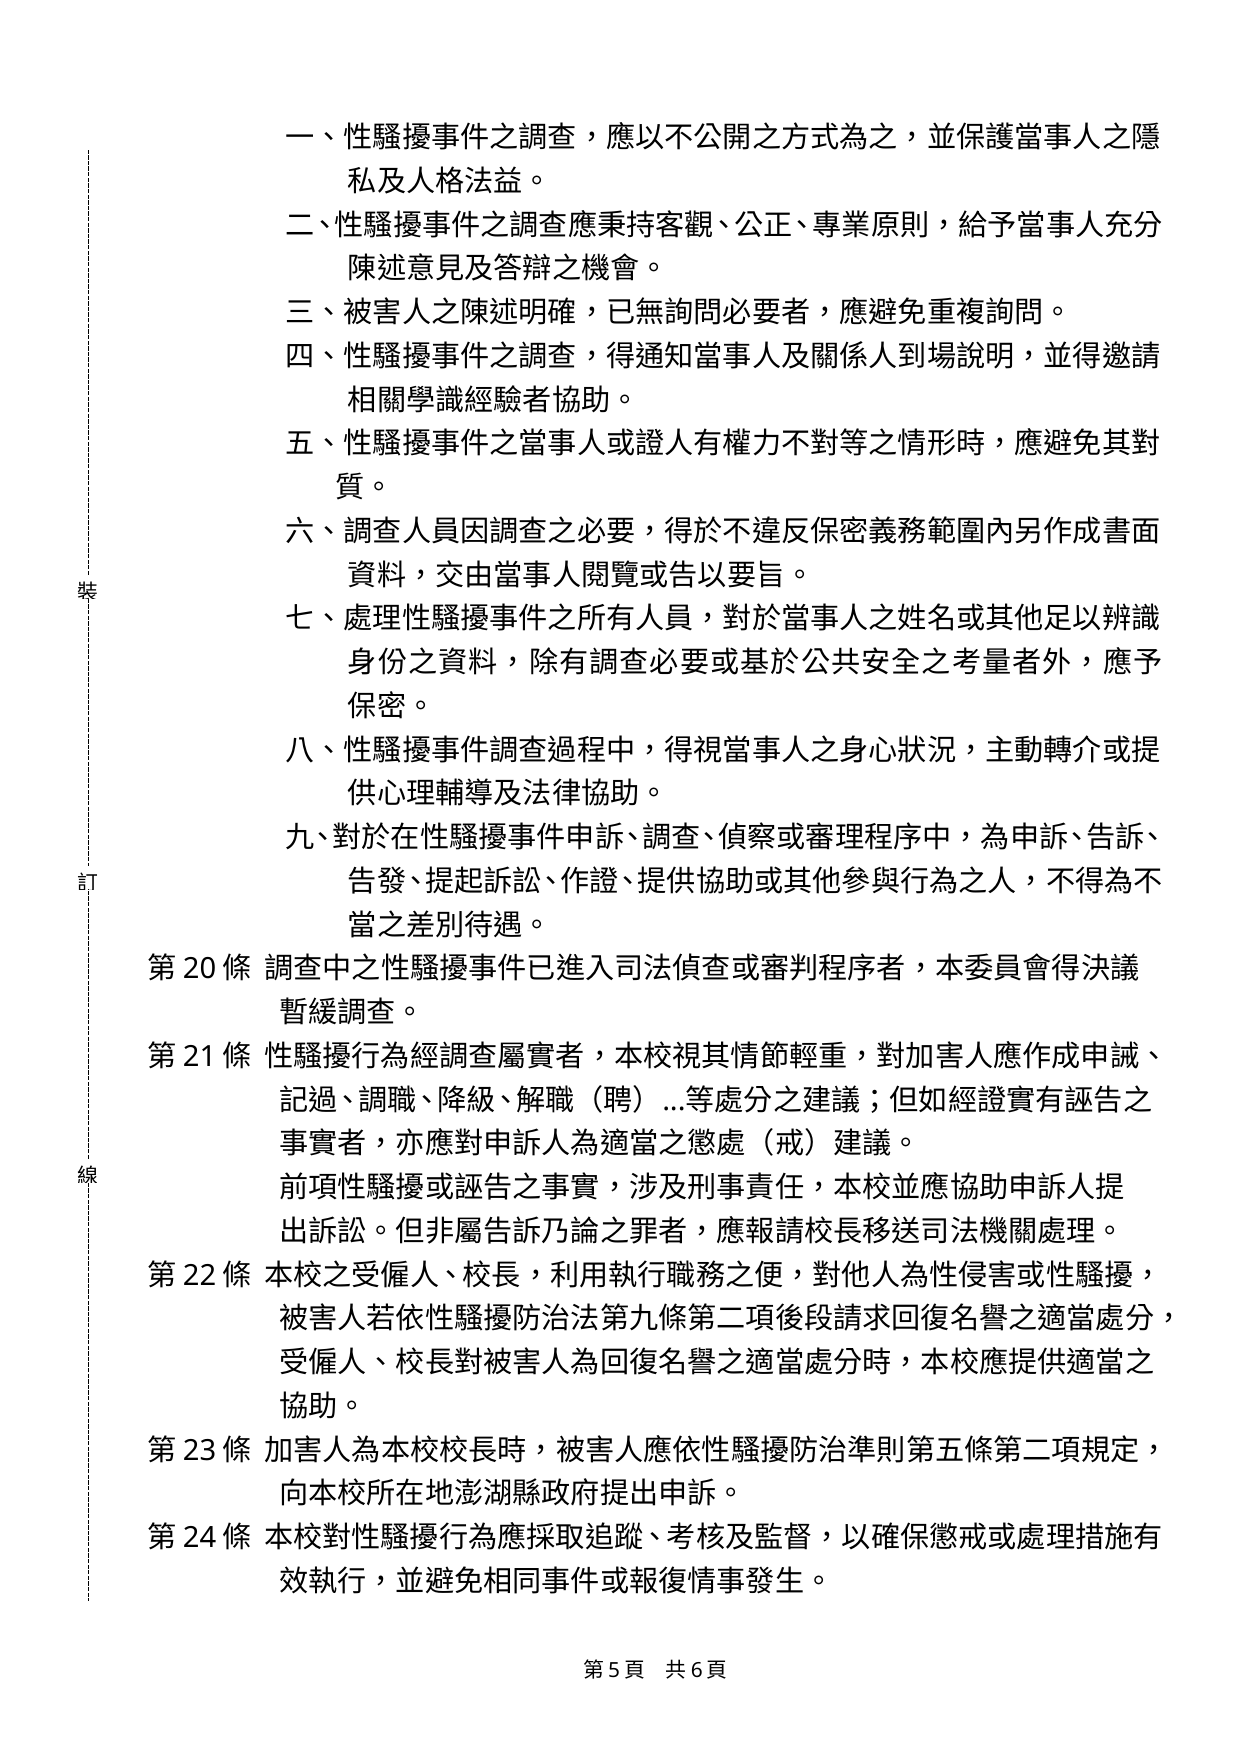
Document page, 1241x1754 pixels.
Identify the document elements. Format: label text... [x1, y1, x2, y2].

text 前項性騷擾或誣告之事實，涉及刑事責任，本校並應協助申訴人提出訴訟。但非屬告訴乃論之罪者，應報請校長移送司法機關處理。 [279, 1162, 1152, 1250]
text 第24條 本校對性騷擾行為應採取追蹤、考核及監督，以確保懲戒或處理措施有效執行，並避免相同事件或報復情事發生。 [148, 1512, 1162, 1600]
text 第23條 加害人為本校校長時，被害人應依性騷擾防治準則第五條第二項規定，向本校所在地澎湖縣政府提出申訴。 [148, 1425, 1162, 1512]
text 第22條 本校之受僱人、校長，利用執行職務之便，對他人為性侵害或性騷擾，被害人若依性騷擾防治法第九條第二項後段請求回復名譽之適當處分，受僱人、校長對被害人為回復名譽之適當處分時，本校應提供適當之協助。 [148, 1250, 1162, 1425]
text 九、對於在性騷擾事件申訴、調查、偵察或審理程序中，為申訴、告訴、告發、提起訴訟、作證、提供協助或其他參與行為之人，不得為不當之差別待遇。 [285, 812, 1162, 944]
text 五、性騷擾事件之當事人或證人有權力不對等之情形時，應避免其對質。 [285, 419, 1162, 506]
text 七、處理性騷擾事件之所有人員，對於當事人之姓名或其他足以辨識身份之資料，除有調查必要或基於公共安全之考量者外，應予保密。 [285, 594, 1162, 725]
text 第20條 調查中之性騷擾事件已進入司法偵查或審判程序者，本委員會得決議暫緩調查。 [148, 944, 1162, 1031]
text 一、性騷擾事件之調查，應以不公開之方式為之，並保護當事人之隱私及人格法益。 [285, 112, 1162, 200]
text 二、性騷擾事件之調查應秉持客觀、公正、專業原則，給予當事人充分陳述意見及答辯之機會。 [285, 200, 1162, 287]
text 第21條 性騷擾行為經調查屬實者，本校視其情節輕重，對加害人應作成申誡、記過、調職、降級、解職（聘）...等處分之建議；但如經證實有誣告之事實者，亦應對申訴人為適當之懲處（戒）建議。 [148, 1031, 1152, 1162]
text 三、被害人之陳述明確，已無詢問必要者，應避免重複詢問。 [285, 287, 1162, 331]
text 六、調查人員因調查之必要，得於不違反保密義務範圍內另作成書面資料，交由當事人閱覽或告以要旨。 [285, 506, 1162, 594]
text 四、性騷擾事件之調查，得通知當事人及關係人到場說明，並得邀請相關學識經驗者協助。 [285, 331, 1162, 419]
text 八、性騷擾事件調查過程中，得視當事人之身心狀況，主動轉介或提供心理輔導及法律協助。 [285, 725, 1162, 812]
